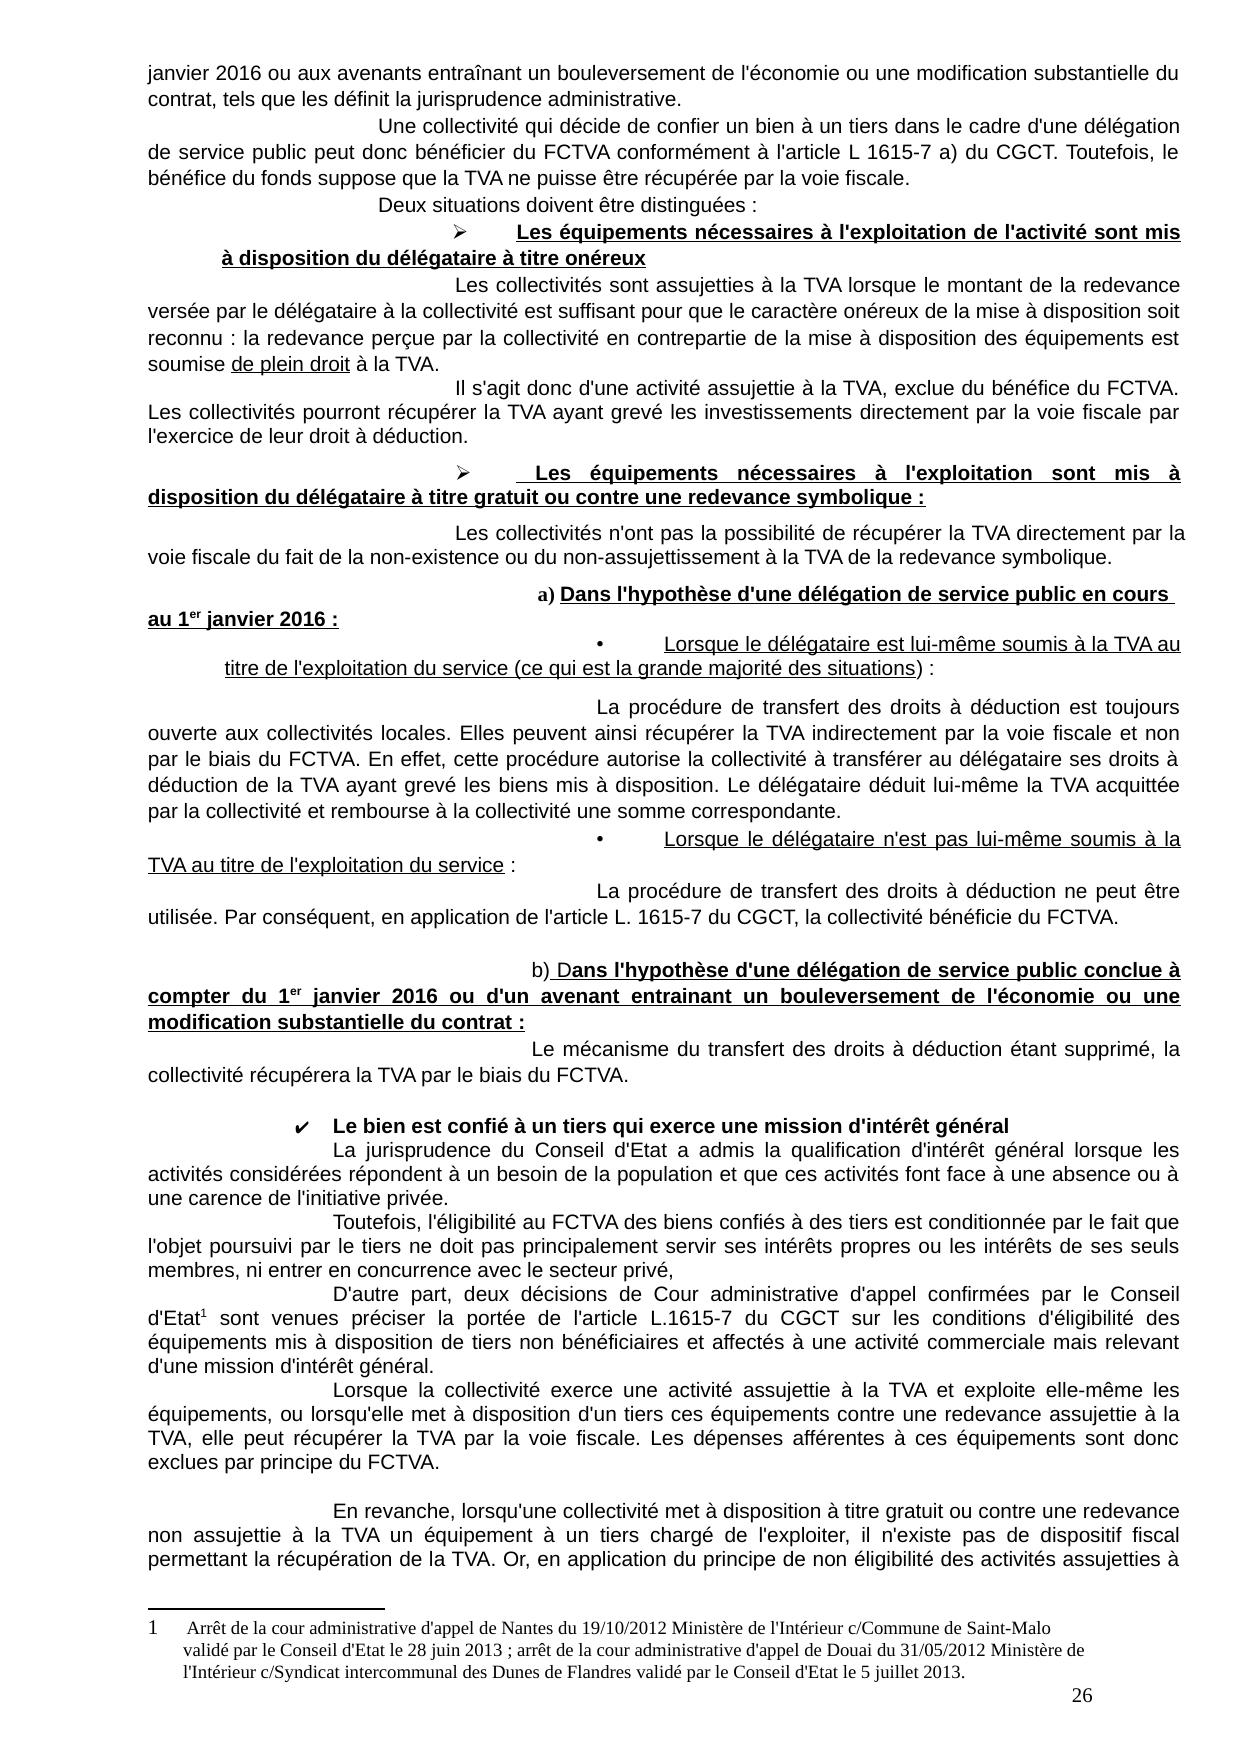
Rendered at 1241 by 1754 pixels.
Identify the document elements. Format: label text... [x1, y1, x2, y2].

text La procédure de transfert des droits à déduction est toujours ouverte aux collectivités locales. Elles peuvent ainsi récupérer la TVA indirectement par la voie fiscale et non par le biais du FCTVA. En effet, cette procédure autorise la collectivité à transférer au délégataire ses droits à déduction de la TVA ayant grevé les biens mis à disposition. Le délégataire déduit lui-même la TVA acquittée par la collectivité et rembourse à la collectivité une somme correspondante. [148, 693, 1181, 824]
text Le mécanisme du transfert des droits à déduction étant supprimé, la collectivité récupérera la TVA par le biais du FCTVA. [148, 1036, 1181, 1087]
text Lorsque la collectivité exerce une activité assujettie à la TVA et exploite elle-même les équipements, ou lorsqu'elle met à disposition d'un tiers ces équipements contre une redevance assujettie à la TVA, elle peut récupérer la TVA par la voie fiscale. Les dépenses afférentes à ces équipements sont donc exclues par principe du FCTVA. [148, 1378, 1181, 1473]
text Arrêt de la cour administrative d'appel de Nantes du 19/10/2012 Ministère de l'Intérieur c/Commune de Saint-Malo validé par le Conseil d'Etat le 28 juin 2013 ; arrêt de la cour administrative d'appel de Douai du 31/05/2012 Ministère de l'Intérieur c/Syndicat intercommunal des Dunes de Flandres validé par le Conseil d'Etat le 5 juillet 2013. [148, 1615, 1093, 1682]
text La jurisprudence du Conseil d'Etat a admis la qualification d'intérêt général lorsque les activités considérées répondent à un besoin de la population et que ces activités font face à une absence ou à une carence de l'initiative privée. [148, 1138, 1181, 1210]
list Les équipements nécessaires à l'exploitation sont mis à disposition du délégataire à titre gratuit ou contre une redevance symbolique : [148, 461, 1181, 508]
text En revanche, lorsqu'une collectivité met à disposition à titre gratuit ou contre une redevance non assujettie à la TVA un équipement à un tiers chargé de l'exploiter, il n'existe pas de dispositif fiscal permettant la récupération de la TVA. Or, en application du principe de non éligibilité des activités assujetties à [148, 1498, 1181, 1570]
text Une collectivité qui décide de confier un bien à un tiers dans le cadre d'une délégation de service public peut donc bénéficier du FCTVA conformément à l'article L 1615-7 a) du CGCT. Toutefois, le bénéfice du fonds suppose que la TVA ne puisse être récupérée par la voie fiscale. [148, 112, 1181, 190]
text Toutefois, l'éligibilité au FCTVA des biens confiés à des tiers est conditionnée par le fait que l'objet poursuivi par le tiers ne doit pas principalement servir ses intérêts propres ou les intérêts de ses seuls membres, ni entrer en concurrence avec le secteur privé, [148, 1210, 1181, 1282]
text Les collectivités n'ont pas la possibilité de récupérer la TVA directement par la voie fiscale du fait de la non-existence ou du non-assujettissement à la TVA de la redevance symbolique. [148, 521, 1187, 569]
text Deux situations doivent être distinguées : [148, 191, 1181, 217]
text b) Dans l'hypothèse d'une délégation de service public conclue à compter du 1er janvier 2016 ou d'un avenant entrainant un bouleversement de l'économie ou une [148, 957, 1181, 1005]
text D'autre part, deux décisions de Cour administrative d'appel confirmées par le Conseil d'Etat sont venues préciser la portée de l'article L.1615-7 du CGCT sur les conditions d'éligibilité des équipements mis à disposition de tiers non bénéficiaires et affectés à une activité commerciale mais relevant d'une mission d'intérêt général. [148, 1282, 1181, 1378]
list Le bien est confié à un tiers qui exerce une mission d'intérêt général [295, 1114, 1181, 1138]
text La procédure de transfert des droits à déduction ne peut être utilisée. Par conséquent, en application de l'article L. 1615-7 du CGCT, la collectivité bénéficie du FCTVA. [148, 878, 1181, 930]
list Lorsque le délégataire est lui-même soumis à la TVA au titre de l'exploitation du service (ce qui est la grande majorité des situations) : [224, 631, 1181, 679]
text Les collectivités sont assujetties à la TVA lorsque le montant de la redevance versée par le délégataire à la collectivité est suffisant pour que le caractère onéreux de la mise à disposition soit reconnu : la redevance perçue par la collectivité en contrepartie de la mise à disposition des équipements est soumise de plein droit à la TVA. [148, 272, 1181, 376]
text a) Dans l'hypothèse d'une délégation de service public en cours au 1er janvier 2016 : [148, 581, 1181, 631]
list Lorsque le délégataire n'est pas lui-même soumis à la TVA au titre de l'exploitation du service : [148, 825, 1181, 877]
text modification substantielle du contrat : [148, 1006, 1181, 1035]
text Il s'agit donc d'une activité assujettie à la TVA, exclue du bénéfice du FCTVA. Les collectivités pourront récupérer la TVA ayant grevé les investissements directement par la voie fiscale par l'exercice de leur droit à déduction. [148, 376, 1181, 448]
list Les équipements nécessaires à l'exploitation de l'activité sont mis à disposition du délégataire à titre onéreux [221, 218, 1181, 271]
text janvier 2016 ou aux avenants entraînant un bouleversement de l'économie ou une modification substantielle du contrat, tels que les définit la jurisprudence administrative. [148, 59, 1181, 111]
